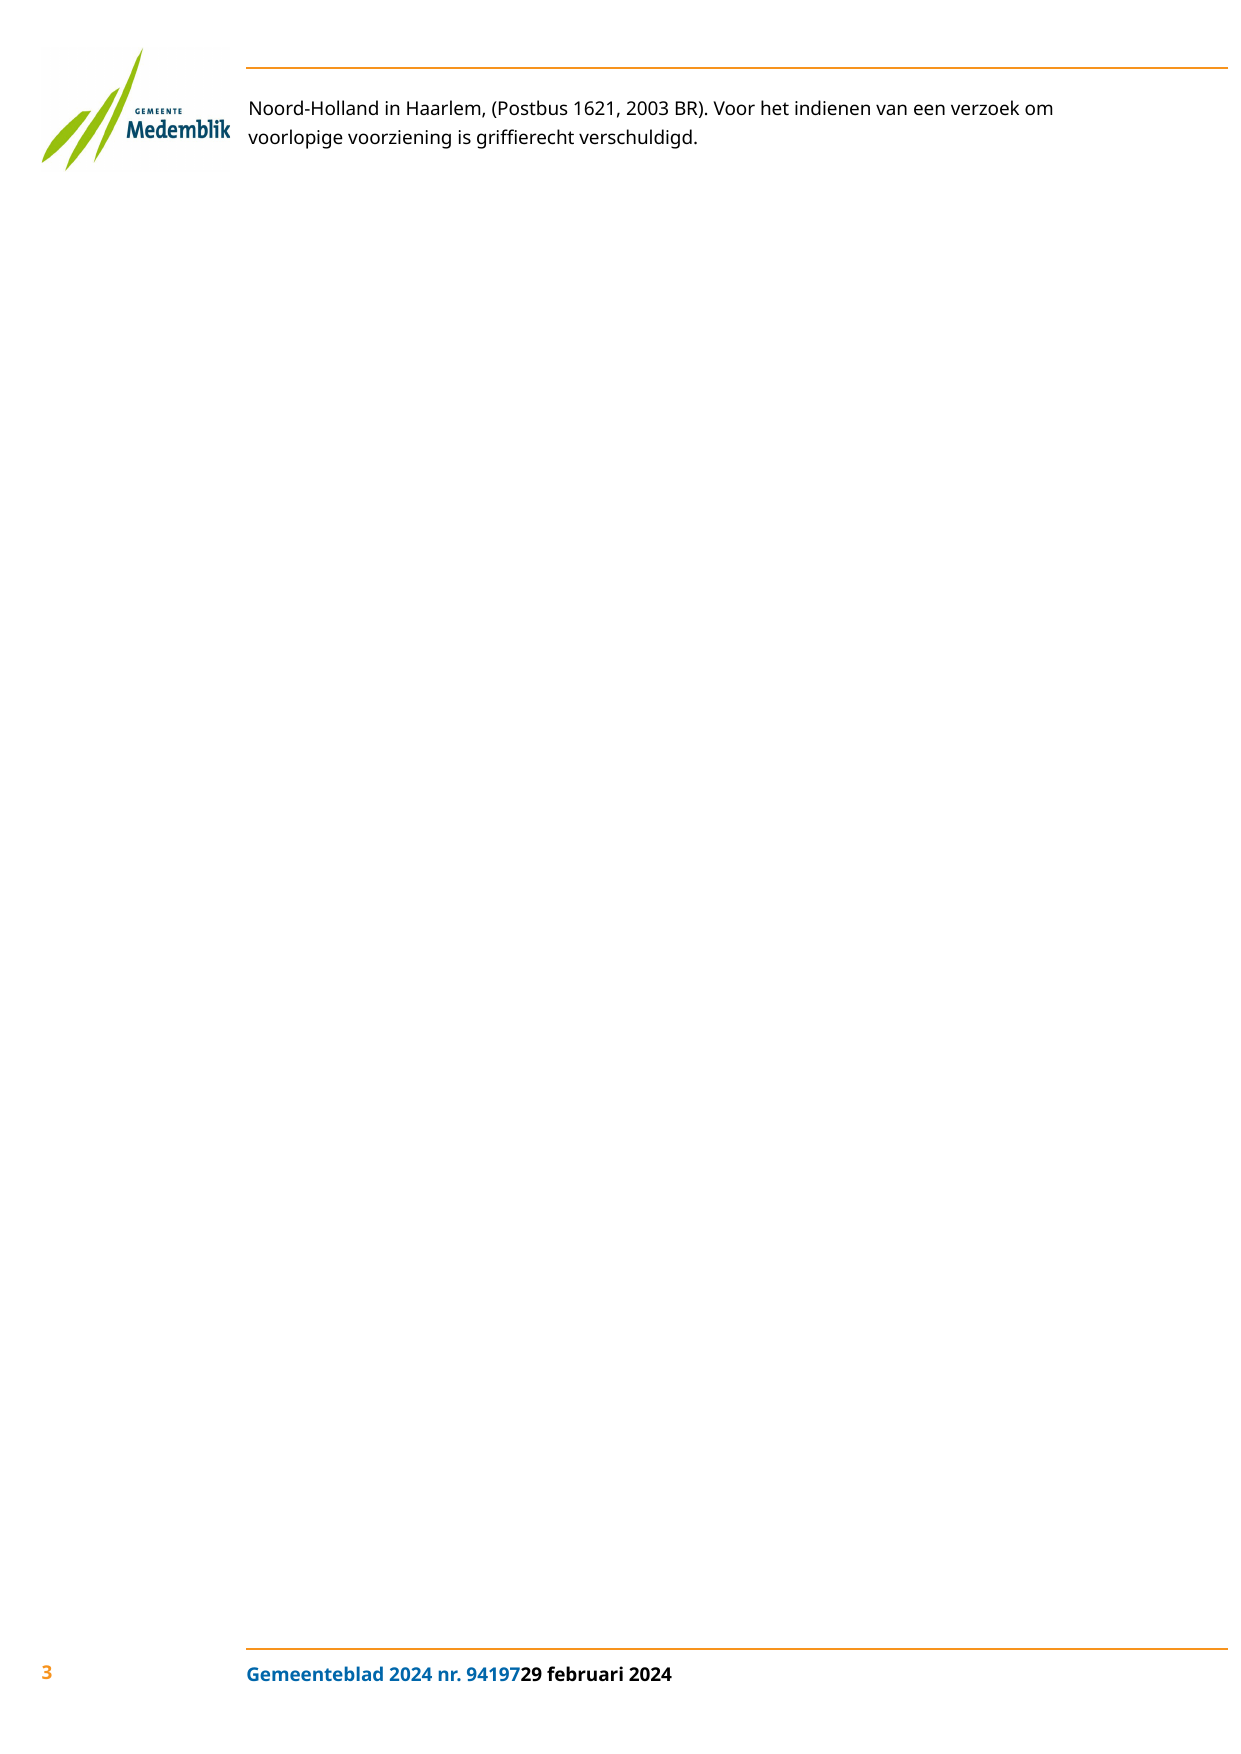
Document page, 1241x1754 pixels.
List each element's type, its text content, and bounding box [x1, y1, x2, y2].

picture [41, 47, 231, 172]
text Noord-Holland in Haarlem, (Postbus 1621, 2003 BR). Voor het indienen van een verzoek om voorlopige voorziening is griffierecht verschuldigd. [248, 95, 1152, 150]
